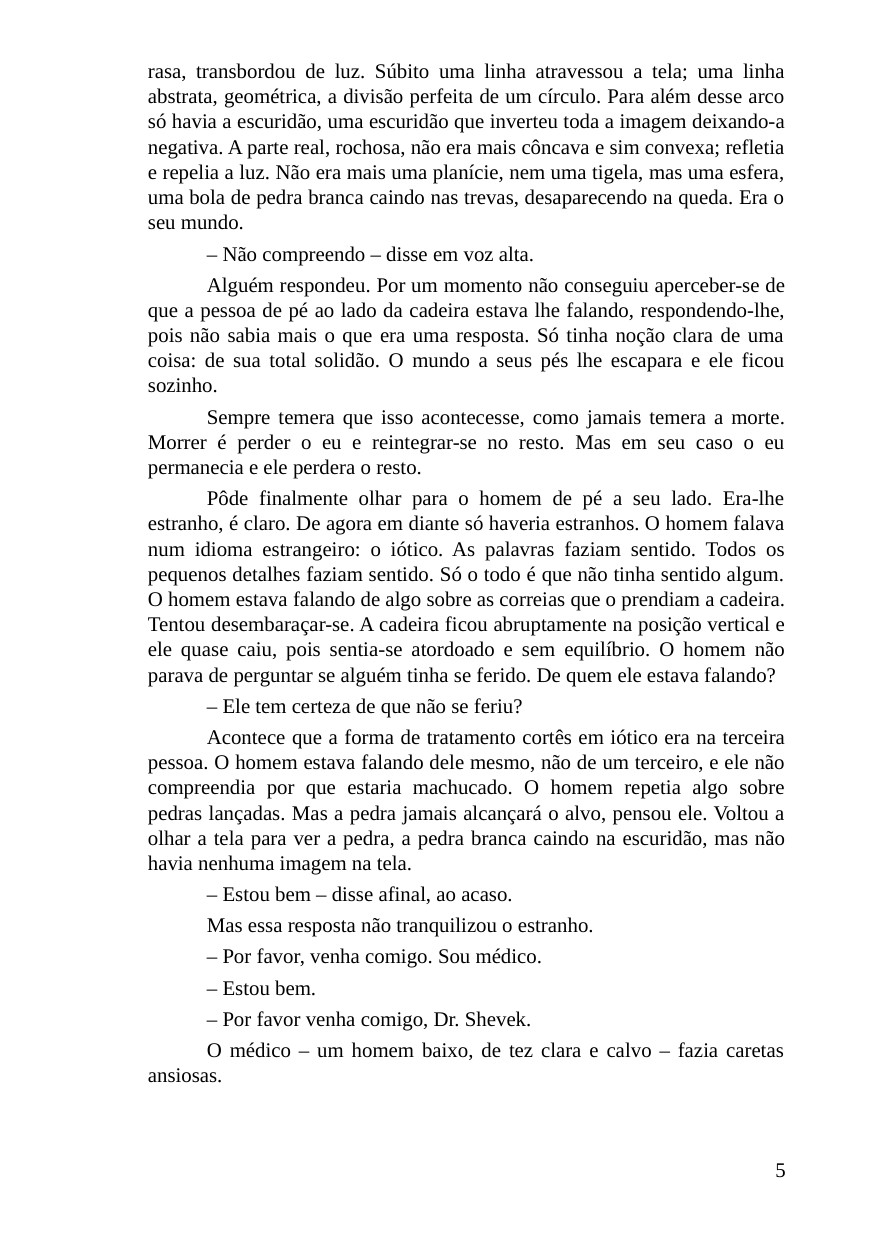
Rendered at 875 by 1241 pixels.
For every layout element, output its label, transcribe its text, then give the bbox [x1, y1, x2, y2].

text rasa, transbordou de luz. Súbito uma linha atravessou a tela; uma linha abstrata, geométrica, a divisão perfeita de um círculo. Para além desse arco só havia a escuridão, uma escuridão que inverteu toda a imagem deixando-a negativa. A parte real, rochosa, não era mais côncava e sim convexa; refletia e repelia a luz. Não era mais uma planície, nem uma tigela, mas uma esfera, uma bola de pedra branca caindo nas trevas, desaparecendo na queda. Era o seu mundo. [148, 59, 786, 234]
text Sempre temera que isso acontecesse, como jamais temera a morte. Morrer é perder o eu e reintegrar-se no resto. Mas em seu caso o eu permanecia e ele perdera o resto. [148, 404, 786, 479]
text – Não compreendo – disse em voz alta. [148, 241, 786, 266]
text – Por favor venha comigo, Dr. Shevek. [148, 1007, 786, 1031]
text – Estou bem. [148, 976, 786, 999]
text – Ele tem certeza de que não se feriu? [148, 694, 786, 718]
text – Estou bem – disse afinal, ao acaso. [148, 882, 786, 906]
text Pôde finalmente olhar para o homem de pé a seu lado. Era-lhe estranho, é claro. De agora em diante só haveria estranhos. O homem falava num idioma estrangeiro: o iótico. As palavras faziam sentido. Todos os pequenos detalhes faziam sentido. Só o todo é que não tinha sentido algum. O homem estava falando de algo sobre as correias que o prendiam a cadeira. Tentou desembaraçar-se. A cadeira ficou abruptamente na posição vertical e ele quase caiu, pois sentia-se atordoado e sem equilíbrio. O homem não parava de perguntar se alguém tinha se ferido. De quem ele estava falando? [148, 486, 786, 687]
text Alguém respondeu. Por um momento não conseguiu aperceber-se de que a pessoa de pé ao lado da cadeira estava lhe falando, respondendo-lhe, pois não sabia mais o que era uma resposta. Só tinha noção clara de uma coisa: de sua total solidão. O mundo a seus pés lhe escapara e ele ficou sozinho. [148, 273, 786, 397]
text O médico – um homem baixo, de tez clara e calvo – fazia caretas ansiosas. [148, 1038, 786, 1087]
text – Por favor, venha comigo. Sou médico. [148, 944, 786, 968]
text Mas essa resposta não tranquilizou o estranho. [148, 913, 786, 937]
text Acontece que a forma de tratamento cortês em iótico era na terceira pessoa. O homem estava falando dele mesmo, não de um terceiro, e ele não compreendia por que estaria machucado. O homem repetia algo sobre pedras lançadas. Mas a pedra jamais alcançará o alvo, pensou ele. Voltou a olhar a tela para ver a pedra, a pedra branca caindo na escuridão, mas não havia nenhuma imagem na tela. [148, 725, 786, 875]
